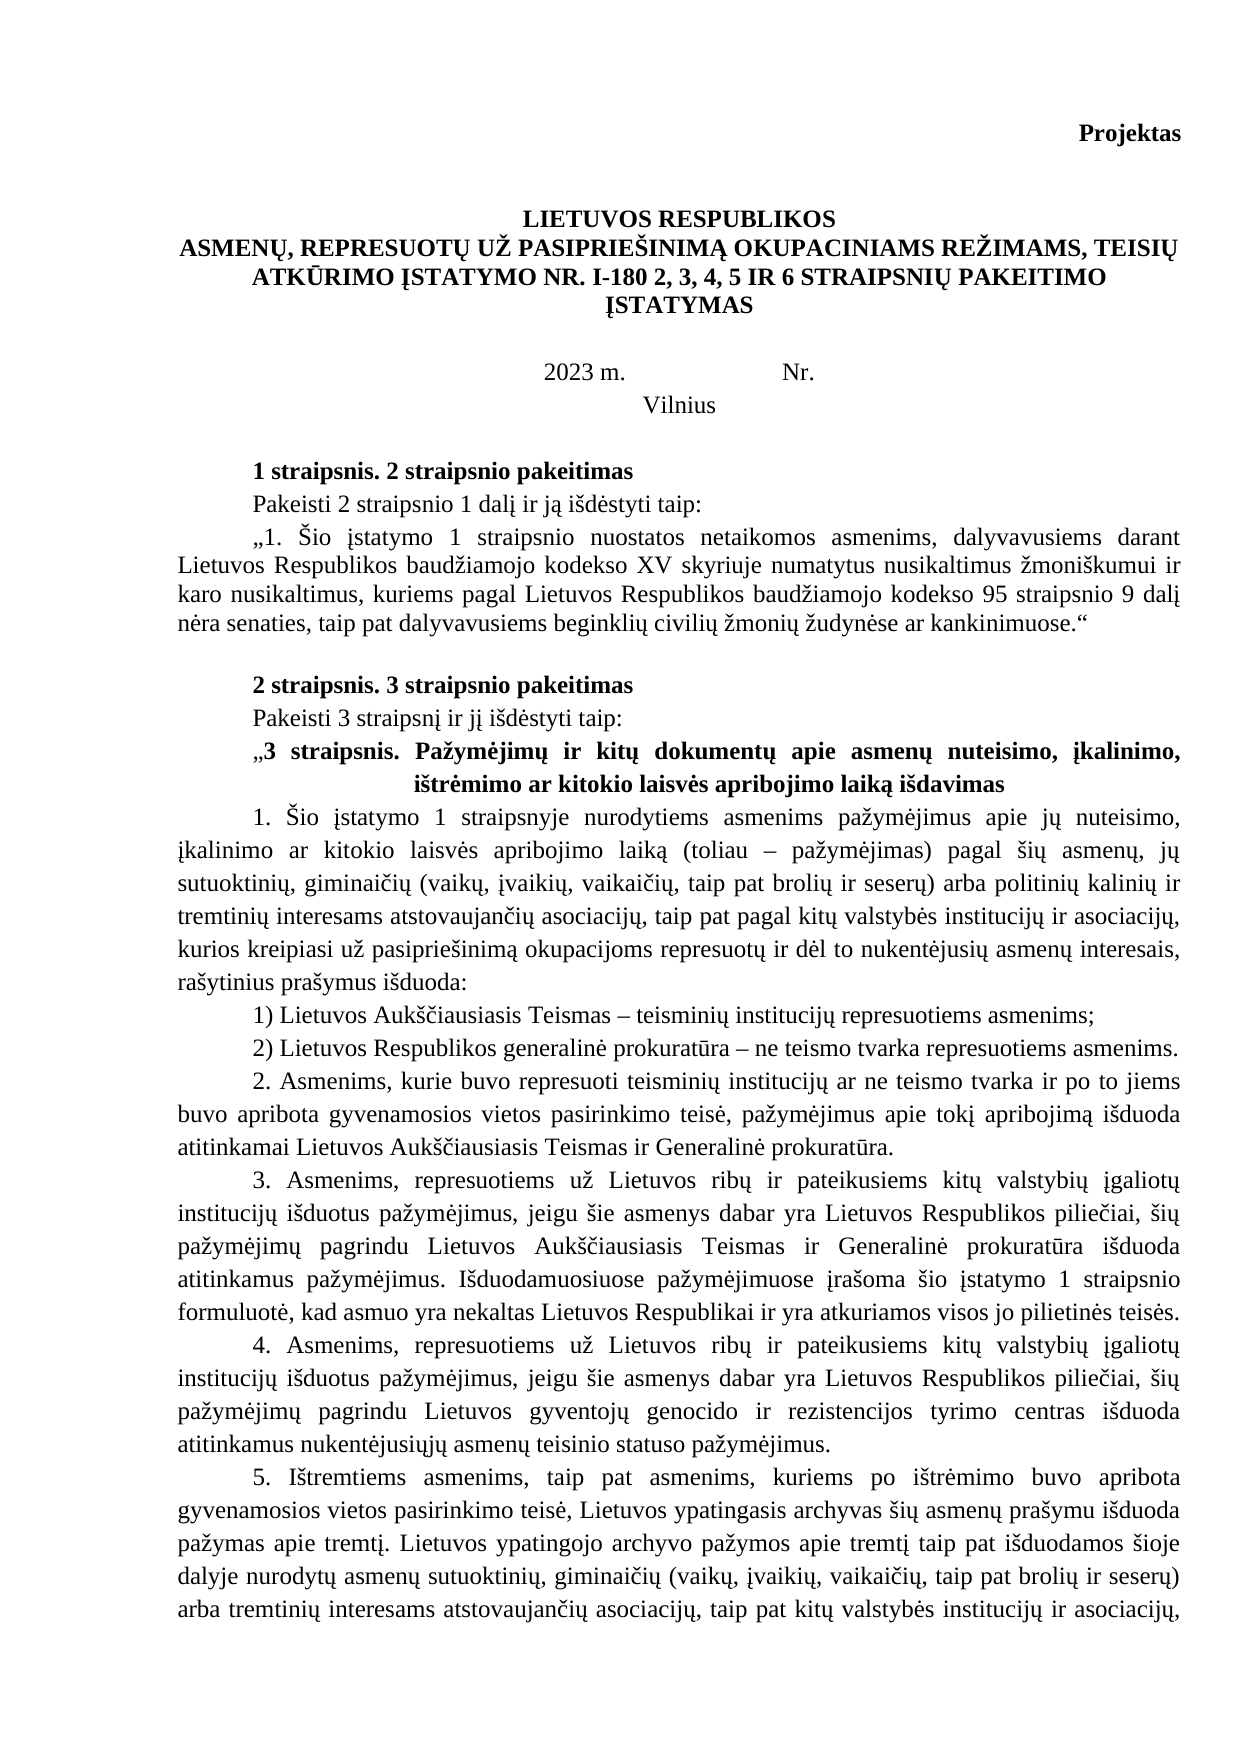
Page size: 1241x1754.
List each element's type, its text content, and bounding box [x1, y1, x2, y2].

text 2023 m. Nr. [177, 357, 1181, 385]
text Projektas [177, 118, 1181, 147]
text 5. Ištremtiems asmenims, taip pat asmenims, kuriems po ištrėmimo buvo apribota gyvenamosios vietos pasirinkimo teisė, Lietuvos ypatingasis archyvas šių asmenų prašymu išduoda pažymas apie tremtį. Lietuvos ypatingojo archyvo pažymos apie tremtį taip pat išduodamos šioje dalyje nurodytų asmenų sutuoktinių, giminaičių (vaikų, įvaikių, vaikaičių, taip pat brolių ir seserų) arba tremtinių interesams atstovaujančių asociacijų, taip pat kitų valstybės institucijų ir asociacijų, [177, 1462, 1181, 1623]
text 4. Asmenims, represuotiems už Lietuvos ribų ir pateikusiems kitų valstybių įgaliotų institucijų išduotus pažymėjimus, jeigu šie asmenys dabar yra Lietuvos Respublikos piliečiai, šių pažymėjimų pagrindu Lietuvos gyventojų genocido ir rezistencijos tyrimo centras išduoda atitinkamus nukentėjusiųjų asmenų teisinio statuso pažymėjimus. [177, 1330, 1181, 1458]
text 1. Šio įstatymo 1 straipsnyje nurodytiems asmenims pažymėjimus apie jų nuteisimo, įkalinimo ar kitokio laisvės apribojimo laiką (toliau – pažymėjimas) pagal šių asmenų, jų sutuoktinių, giminaičių (vaikų, įvaikių, vaikaičių, taip pat brolių ir seserų) arba politinių kalinių ir tremtinių interesams atstovaujančių asociacijų, taip pat pagal kitų valstybės institucijų ir asociacijų, kurios kreipiasi už pasipriešinimą okupacijoms represuotų ir dėl to nukentėjusių asmenų interesais, rašytinius prašymus išduoda: [177, 802, 1181, 996]
text 2) Lietuvos Respublikos generalinė prokuratūra – ne teismo tvarka represuotiems asmenims. [177, 1033, 1181, 1062]
text LIETUVOS RESPUBLIKOS [177, 204, 1181, 233]
text Vilnius [177, 390, 1181, 418]
text 1) Lietuvos Aukščiausiasis Teismas – teisminių institucijų represuotiems asmenims; [177, 1000, 1181, 1029]
text „3 straipsnis. Pažymėjimų ir kitų dokumentų apie asmenų nuteisimo, įkalinimo, ištrėmimo ar kitokio laisvės apribojimo laiką išdavimas [252, 736, 1181, 798]
text Pakeisti 3 straipsnį ir jį išdėstyti taip: [177, 703, 1181, 732]
text 2. Asmenims, kurie buvo represuoti teisminių institucijų ar ne teismo tvarka ir po to jiems buvo apribota gyvenamosios vietos pasirinkimo teisė, pažymėjimus apie tokį apribojimą išduoda atitinkamai Lietuvos Aukščiausiasis Teismas ir Generalinė prokuratūra. [177, 1066, 1181, 1161]
text ASMENŲ, REPRESUOTŲ UŽ PASIPRIEŠINIMĄ OKUPACINIAMS REŽIMAMS, TEISIŲ ATKŪRIMO ĮSTATYMO NR. I-180 2, 3, 4, 5 IR 6 STRAIPSNIŲ PAKEITIMO [177, 233, 1181, 291]
text Pakeisti 2 straipsnio 1 dalį ir ją išdėstyti taip: [177, 489, 1181, 517]
text ĮSTATYMAS [177, 291, 1181, 319]
text 3. Asmenims, represuotiems už Lietuvos ribų ir pateikusiems kitų valstybių įgaliotų institucijų išduotus pažymėjimus, jeigu šie asmenys dabar yra Lietuvos Respublikos piliečiai, šių pažymėjimų pagrindu Lietuvos Aukščiausiasis Teismas ir Generalinė prokuratūra išduoda atitinkamus pažymėjimus. Išduodamuosiuose pažymėjimuose įrašoma šio įstatymo 1 straipsnio formuluotė, kad asmuo yra nekaltas Lietuvos Respublikai ir yra atkuriamos visos jo pilietinės teisės. [177, 1165, 1181, 1326]
text „1. Šio įstatymo 1 straipsnio nuostatos netaikomos asmenims, dalyvavusiems darant Lietuvos Respublikos baudžiamojo kodekso XV skyriuje numatytus nusikaltimus žmoniškumui ir karo nusikaltimus, kuriems pagal Lietuvos Respublikos baudžiamojo kodekso 95 straipsnio 9 dalį nėra senaties, taip pat dalyvavusiems beginklių civilių žmonių žudynėse ar kankinimuose.“ [177, 522, 1181, 637]
text 1 straipsnis. 2 straipsnio pakeitimas [177, 456, 1181, 484]
text 2 straipsnis. 3 straipsnio pakeitimas [177, 670, 1181, 698]
